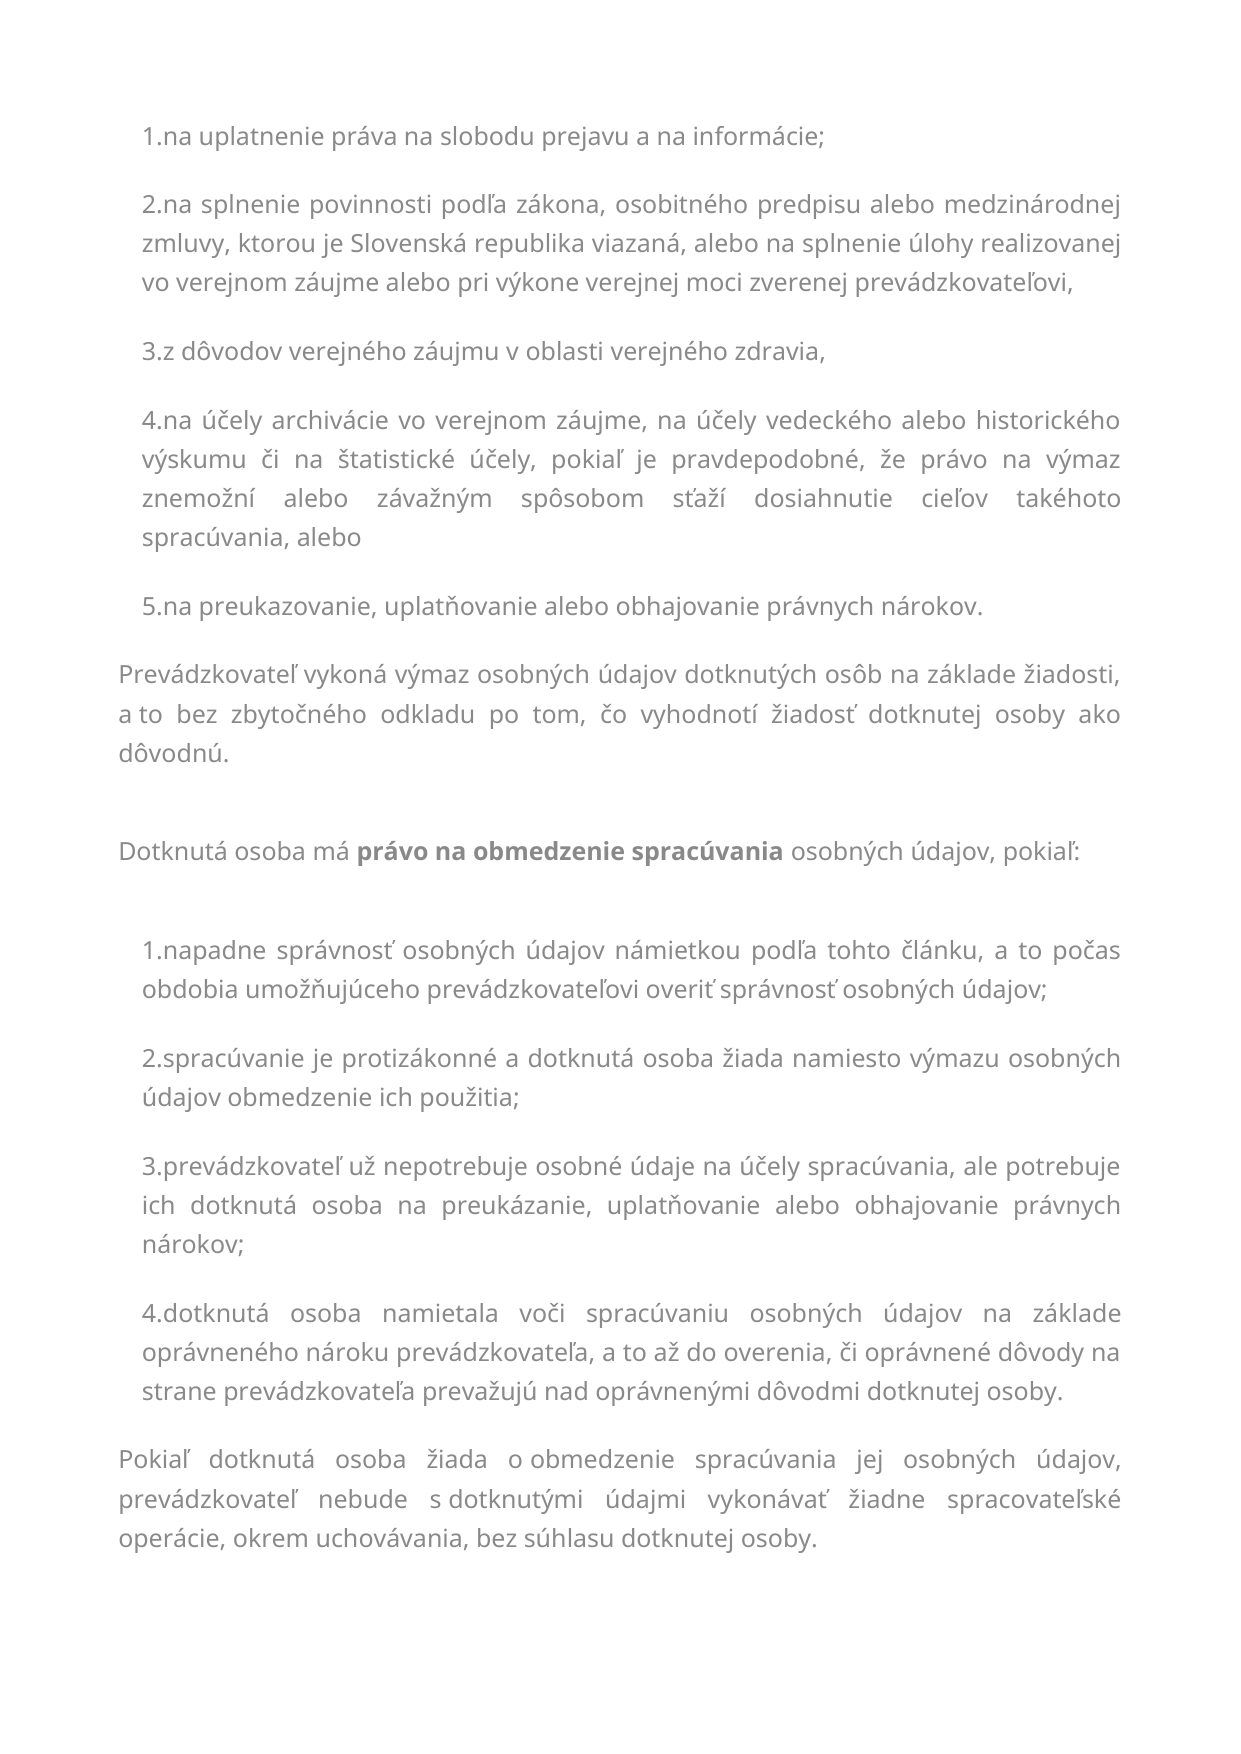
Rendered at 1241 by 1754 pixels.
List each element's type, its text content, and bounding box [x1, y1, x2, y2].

list na účely archivácie vo verejnom záujme, na účely vedeckého alebo historického výskumu či na štatistické účely, pokiaľ je pravdepodobné, že právo na výmaz znemožní alebo závažným spôsobom sťaží dosiahnutie cieľov takéhoto spracúvania, alebo [118, 402, 1122, 554]
list prevádzkovateľ už nepotrebuje osobné údaje na účely spracúvania, ale potrebuje ich dotknutá osoba na preukázanie, uplatňovanie alebo obhajovanie právnych nárokov; [118, 1148, 1122, 1261]
list napadne správnosť osobných údajov námietkou podľa tohto článku, a to počas obdobia umožňujúceho prevádzkovateľovi overiť správnosť osobných údajov; [118, 933, 1122, 1006]
list na splnenie povinnosti podľa zákona, osobitného predpisu alebo medzinárodnej zmluvy, ktorou je Slovenská republika viazaná, alebo na splnenie úlohy realizovanej vo verejnom záujme alebo pri výkone verejnej moci zverenej prevádzkovateľovi, [118, 187, 1122, 299]
list na preukazovanie, uplatňovanie alebo obhajovanie právnych nárokov. [118, 588, 1122, 623]
text Pokiaľ dotknutá osoba žiada o obmedzenie spracúvania jej osobných údajov, prevádzkovateľ nebude s dotknutými údajmi vykonávať žiadne spracovateľské operácie, okrem uchovávania, bez súhlasu dotknutej osoby. [118, 1442, 1122, 1554]
list z dôvodov verejného záujmu v oblasti verejného zdravia, [118, 334, 1122, 368]
text Prevádzkovateľ vykoná výmaz osobných údajov dotknutých osôb na základe žiadosti, a to bez zbytočného odkladu po tom, čo vyhodnotí žiadosť dotknutej osoby ako dôvodnú. [118, 657, 1122, 769]
text Dotknutá osoba má právo na obmedzenie spracúvania osobných údajov, pokiaľ: [118, 834, 1122, 868]
list spracúvanie je protizákonné a dotknutá osoba žiada namiesto výmazu osobných údajov obmedzenie ich použitia; [118, 1040, 1122, 1114]
list na uplatnenie práva na slobodu prejavu a na informácie; [118, 118, 1122, 152]
list dotknutá osoba namietala voči spracúvaniu osobných údajov na základe oprávneného nároku prevádzkovateľa, a to až do overenia, či oprávnené dôvody na strane prevádzkovateľa prevažujú nad oprávnenými dôvodmi dotknutej osoby. [118, 1295, 1122, 1408]
